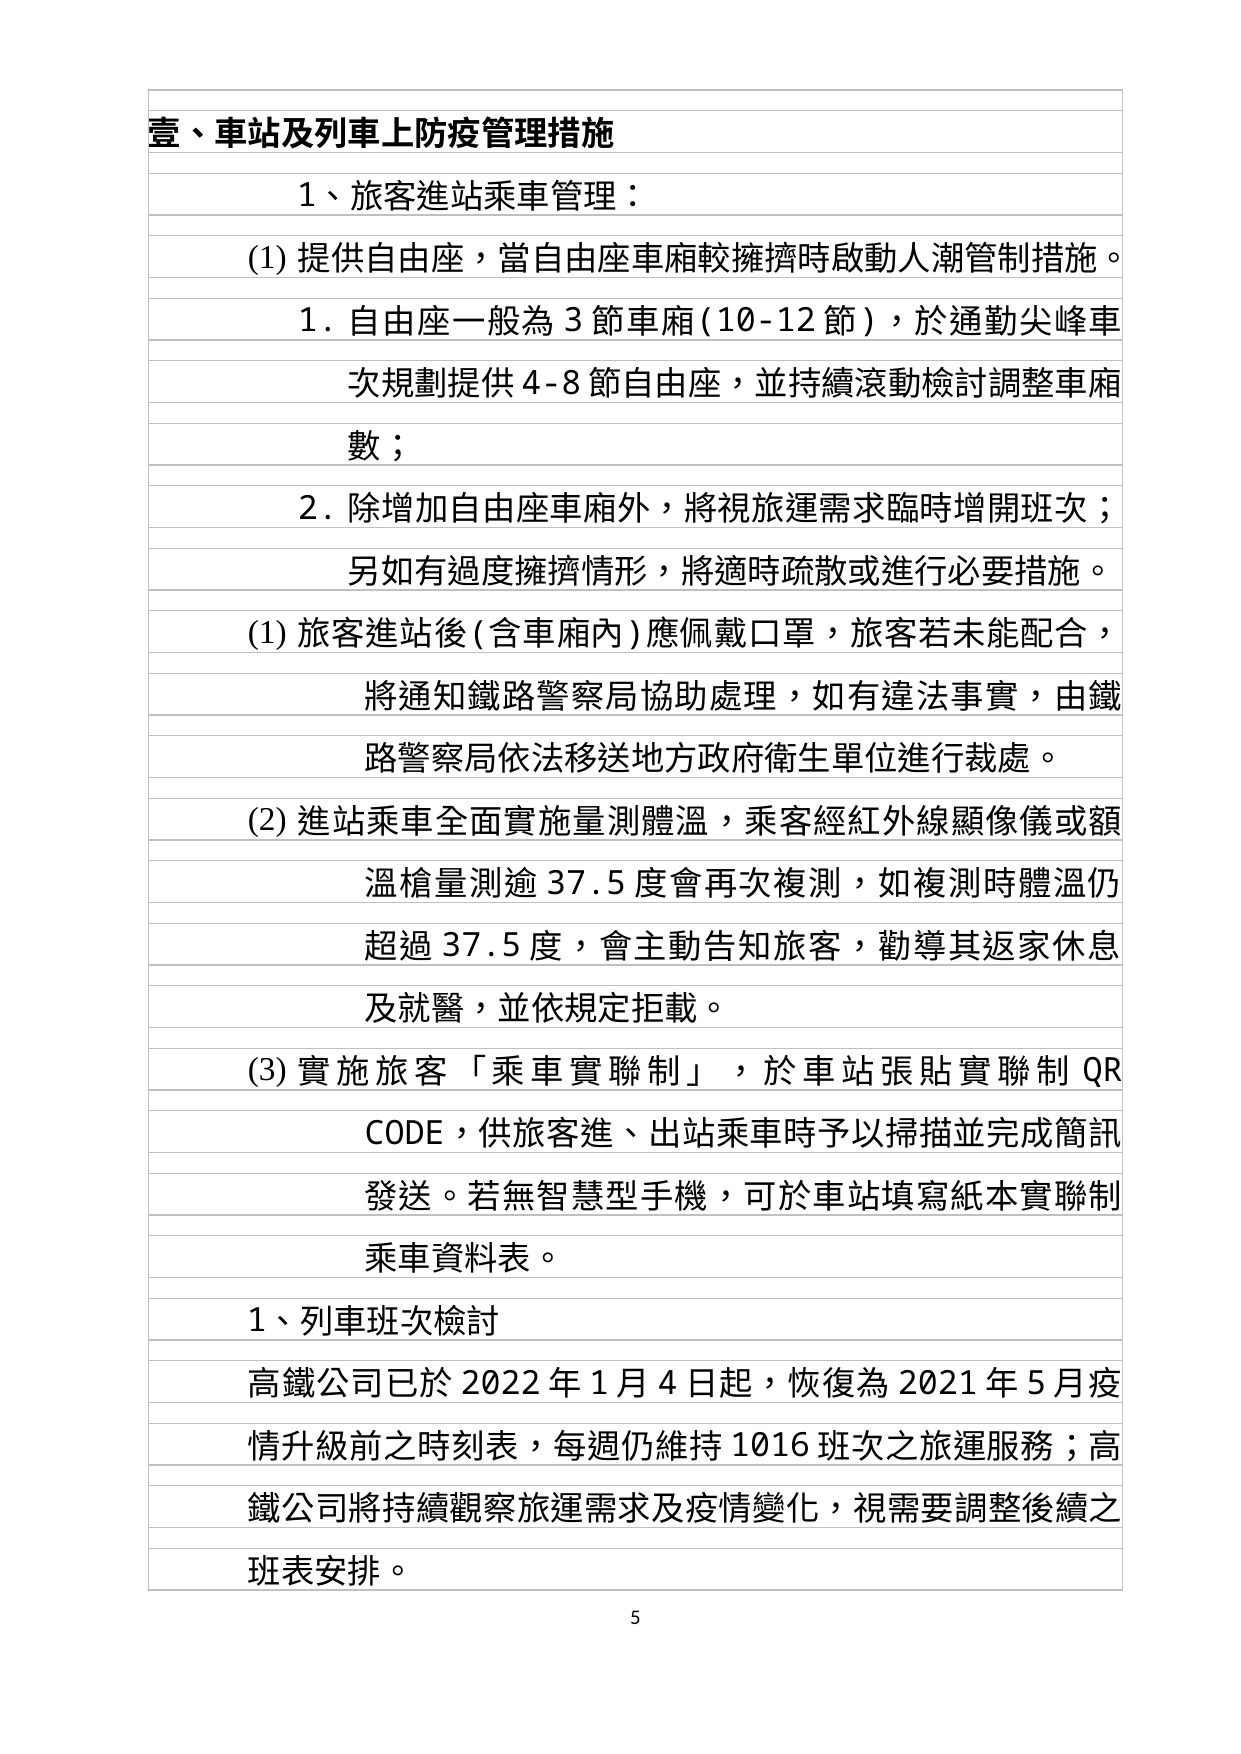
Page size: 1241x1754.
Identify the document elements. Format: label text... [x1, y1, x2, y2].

list [248, 653, 1122, 673]
list 除增加自由座車廂外，將視旅運需求臨時增開班次； [298, 486, 1122, 527]
list [248, 1153, 1122, 1173]
list [298, 528, 1122, 548]
list [248, 778, 1122, 798]
list [248, 1028, 1122, 1048]
text [248, 1466, 1122, 1485]
list 乘車資料表。 [248, 1236, 1122, 1277]
list CODE，供旅客進、出站乘車時予以掃描並完成簡訊 [248, 1111, 1122, 1152]
list [248, 903, 1122, 923]
list [149, 91, 1122, 110]
list [297, 153, 1122, 173]
list 提供自由座，當自由座車廂較擁擠時啟動人潮管制措施。 [248, 236, 1122, 277]
text [248, 1528, 1122, 1548]
list [248, 591, 1122, 610]
list 車站及列車上防疫管理措施 [149, 111, 1122, 152]
list 自由座一般為3節車廂(10-12節)，於通勤尖峰車次規劃提供4-8節自由座，並持續滾動檢討調整車廂數； [298, 424, 1122, 464]
list [298, 466, 1122, 485]
list 旅客進站後(含車廂內)應佩戴口罩，旅客若未能配合， [248, 611, 1122, 652]
list 自由座一般為3節車廂(10-12節)，於通勤尖峰車次規劃提供4-8節自由座，並持續滾動檢討調整車廂數； [298, 278, 1122, 298]
list [247, 1278, 1122, 1298]
text [248, 1341, 1122, 1360]
list 及就醫，並依規定拒載。 [248, 986, 1122, 1027]
list 另如有過度擁擠情形，將適時疏散或進行必要措施。 [298, 549, 1122, 589]
list 溫槍量測逾37.5度會再次複測，如複測時體溫仍 [248, 861, 1122, 902]
list 實施旅客「乘車實聯制」，於車站張貼實聯制QR [248, 1049, 1122, 1089]
list [248, 1216, 1122, 1235]
list 自由座一般為3節車廂(10-12節)，於通勤尖峰車次規劃提供4-8節自由座，並持續滾動檢討調整車廂數； [298, 341, 1122, 360]
list 自由座一般為3節車廂(10-12節)，於通勤尖峰車次規劃提供4-8節自由座，並持續滾動檢討調整車廂數； [298, 361, 1122, 402]
text 鐵公司將持續觀察旅運需求及疫情變化，視需要調整後續之 [248, 1486, 1122, 1527]
list 將通知鐵路警察局協助處理，如有違法事實，由鐵 [248, 674, 1122, 714]
list 自由座一般為3節車廂(10-12節)，於通勤尖峰車次規劃提供4-8節自由座，並持續滾動檢討調整車廂數； [298, 299, 1122, 339]
list 列車班次檢討 [247, 1299, 1122, 1339]
list 進站乘車全面實施量測體溫，乘客經紅外線顯像儀或額 [248, 799, 1122, 839]
list [248, 841, 1122, 860]
text 高鐵公司已於2022年1月4日起，恢復為2021年5月疫 [248, 1361, 1122, 1402]
list 旅客進站乘車管理： [297, 174, 1122, 214]
list [248, 1091, 1122, 1110]
list [248, 716, 1122, 735]
list 提供自由座，當自由座車廂較擁擠時啟動人潮管制措施。 [248, 216, 1122, 235]
text 情升級前之時刻表，每週仍維持1016班次之旅運服務；高 [248, 1424, 1122, 1464]
text 班表安排。 [248, 1549, 1122, 1589]
list 發送。若無智慧型手機，可於車站填寫紙本實聯制 [248, 1174, 1122, 1214]
list 路警察局依法移送地方政府衛生單位進行裁處。 [248, 736, 1122, 777]
list 超過37.5度，會主動告知旅客，勸導其返家休息 [248, 924, 1122, 964]
text [248, 1403, 1122, 1423]
list 自由座一般為3節車廂(10-12節)，於通勤尖峰車次規劃提供4-8節自由座，並持續滾動檢討調整車廂數； [298, 403, 1122, 423]
list [248, 966, 1122, 985]
